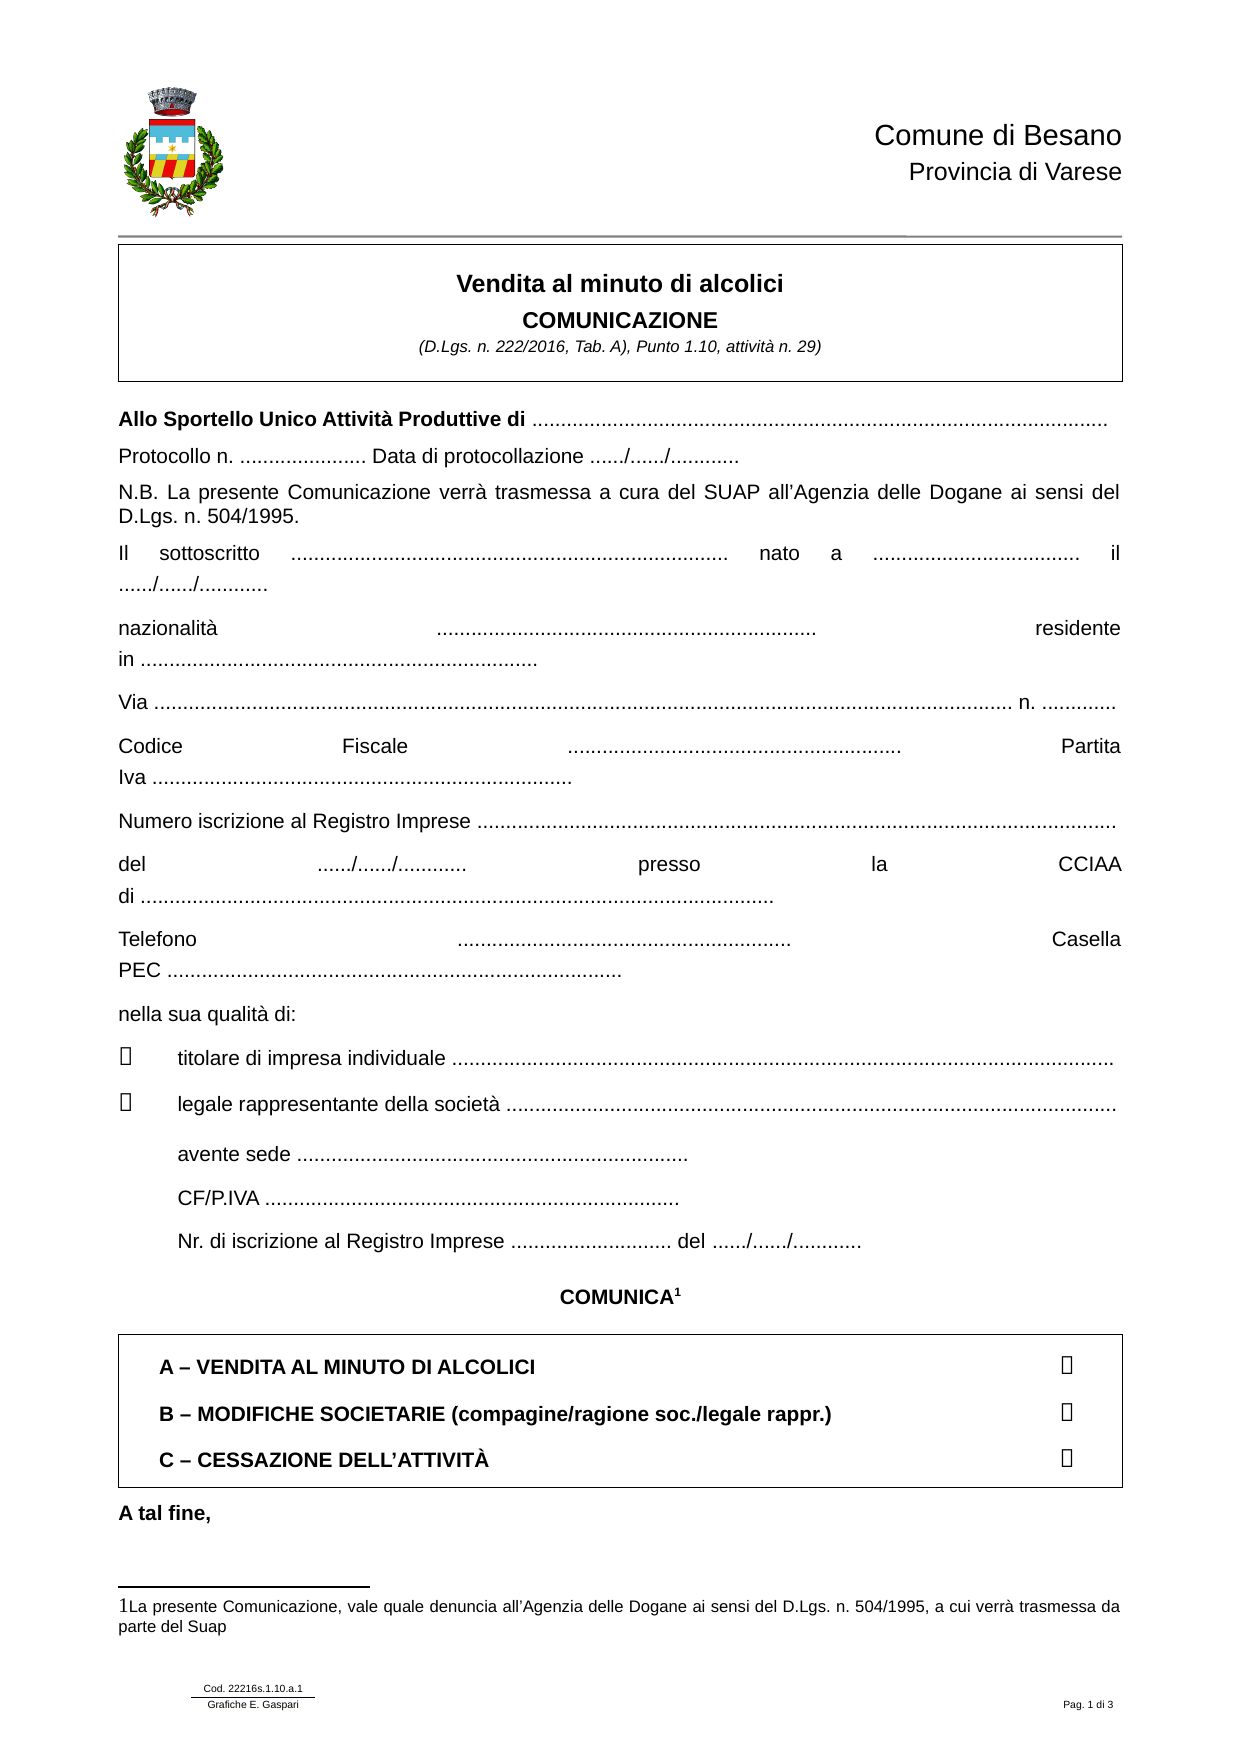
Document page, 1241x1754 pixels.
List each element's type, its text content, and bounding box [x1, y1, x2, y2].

text Allo Sportello Unico Attività Produttive di .................................................................................................... [118, 407, 1122, 431]
picture [122, 87, 224, 219]
text Provincia di Varese [224, 157, 1122, 185]
text  titolare di impresa individuale ................................................................................................................... [118, 1038, 1122, 1072]
text Via ..................................................................................................................................................... n. ............. [118, 690, 1122, 714]
text  legale rappresentante della società .......................................................................................................... [118, 1085, 1122, 1119]
text Nr. di iscrizione al Registro Imprese ............................ del ....../....../............ [177, 1229, 1122, 1253]
text nella sua qualità di: [118, 1002, 1122, 1026]
text Protocollo n. ...................... Data di protocollazione ....../....../............ [118, 444, 1122, 468]
table_header Vendita al minuto di alcolici COMUNICAZIONE (D.Lgs. n. 222/2016, Tab. A), Punto 1.10, attività n. 29) [119, 245, 1122, 381]
text Codice Fiscale .......................................................... Partita Iva ......................................................................... [118, 734, 1122, 789]
text avente sede .................................................................... [177, 1142, 1122, 1166]
text CF/P.IVA ........................................................................ [177, 1185, 1122, 1209]
text Comune di Besano [224, 118, 1122, 152]
text del ....../....../............ presso la CCIAA di .............................................................................................................. [118, 852, 1122, 907]
text nazionalità .................................................................. residente in ..................................................................... [118, 615, 1122, 671]
text A tal fine, [118, 1501, 1122, 1525]
text Telefono .......................................................... Casella PEC ............................................................................... [118, 927, 1122, 982]
text Il sottoscritto ............................................................................ nato a .................................... il ....../....../............ [118, 541, 1122, 596]
text N.B. La presente Comunicazione verrà trasmessa a cura del SUAP all’Agenzia delle Dogane ai sensi del D.Lgs. n. 504/1995. [118, 480, 1122, 528]
text La presente Comunicazione, vale quale denuncia all’Agenzia delle Dogane ai sensi del D.Lgs. n. 504/1995, a cui verrà trasmessa da parte del Suap [118, 1593, 1122, 1636]
text COMUNICA [118, 1285, 1122, 1309]
table_header A – VENDITA AL MINUTO DI ALCOLICI  B – MODIFICHE SOCIETARIE (compagine/ragione soc./legale rappr.)  C – CESSAZIONE DELL’ATTIVITÀ  [119, 1335, 1122, 1487]
text Numero iscrizione al Registro Imprese ............................................................................................................... [118, 809, 1122, 833]
